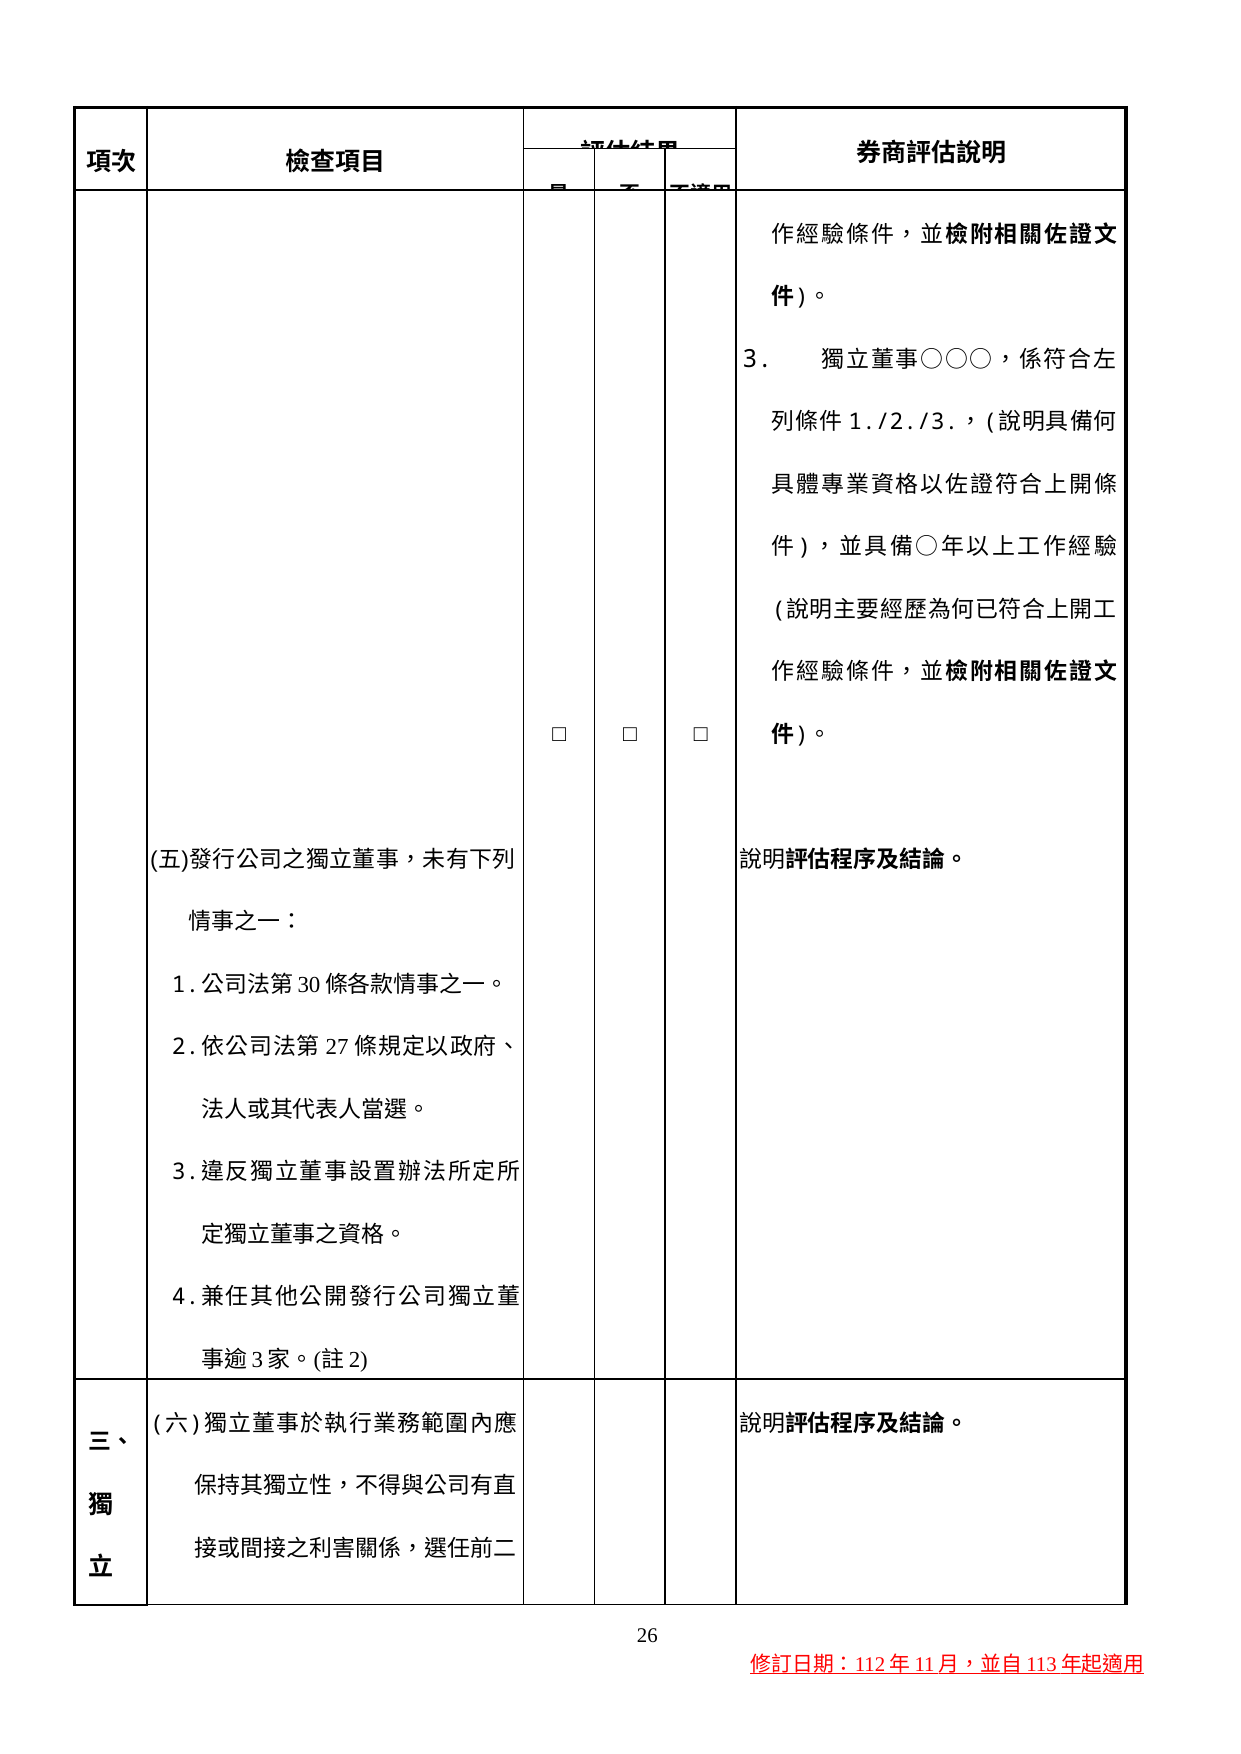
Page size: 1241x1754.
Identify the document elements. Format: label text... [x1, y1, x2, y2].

table_cell (六)獨立董事於執行業務範圍內應保持其獨立性，不得與公司有直接或間接之利害關係，選任前二 [148, 1380, 523, 1604]
table_header 項次 [76, 109, 146, 189]
table_cell [666, 1380, 735, 1604]
table_header 評估結果 [524, 109, 735, 147]
table_cell (四)發行公司之獨立董事： 獨立董事○○○，係符合左列條件1./2./3.，(說明具備何具體專業資格以佐證符合上開條件)，並具備○年以上工作經驗(說明主要經歷為何已符合上開工作經驗條件，並檢附相關佐證文件)。 獨立董事○○○，係符合左列條件1./2./3.，(說明具備何具體專業資格以佐證符合上開條件)，並具備○年以上工作經驗(說明主要經歷為何已符合上開工作經驗條件，並檢附相關佐證文件)。 獨立董事○○○，係符合左列條件1./2./3.，(說明具備何具體專業資格以佐證符合上開條件)，並具備○年以上工作經驗(說明主要經歷為何已符合上開工作經驗條件，並檢附相關佐證文件)。 說明評估程序及結論。 [737, 191, 1124, 1378]
table_cell (五)發行公司之獨立董事，未有下列情事之一： 公司法第30條各款情事之一。 依公司法第27條規定以政府、法人或其代表人當選。 違反獨立董事設置辦法所定所定獨立董事之資格。 兼任其他公開發行公司獨立董事逾3家。(註2) [148, 191, 523, 1378]
table_cell 不適用 [666, 149, 735, 189]
table_header 券商評估說明 (至少應填製下列預設文字格式內容) [737, 109, 1124, 189]
table_cell [524, 1380, 594, 1604]
table_cell □ □ [595, 191, 664, 1378]
table_cell [595, 1380, 664, 1604]
table_cell 三、 獨 立 [76, 1380, 146, 1604]
table_cell [76, 191, 146, 1378]
table_cell 否 [595, 149, 664, 189]
table_cell 說明評估程序及結論。 [737, 1380, 1124, 1604]
table_cell □ □ [666, 191, 735, 1378]
table_header 檢查項目 [148, 109, 523, 189]
table_cell 是 [524, 149, 594, 189]
table_cell □ □ [524, 191, 594, 1378]
